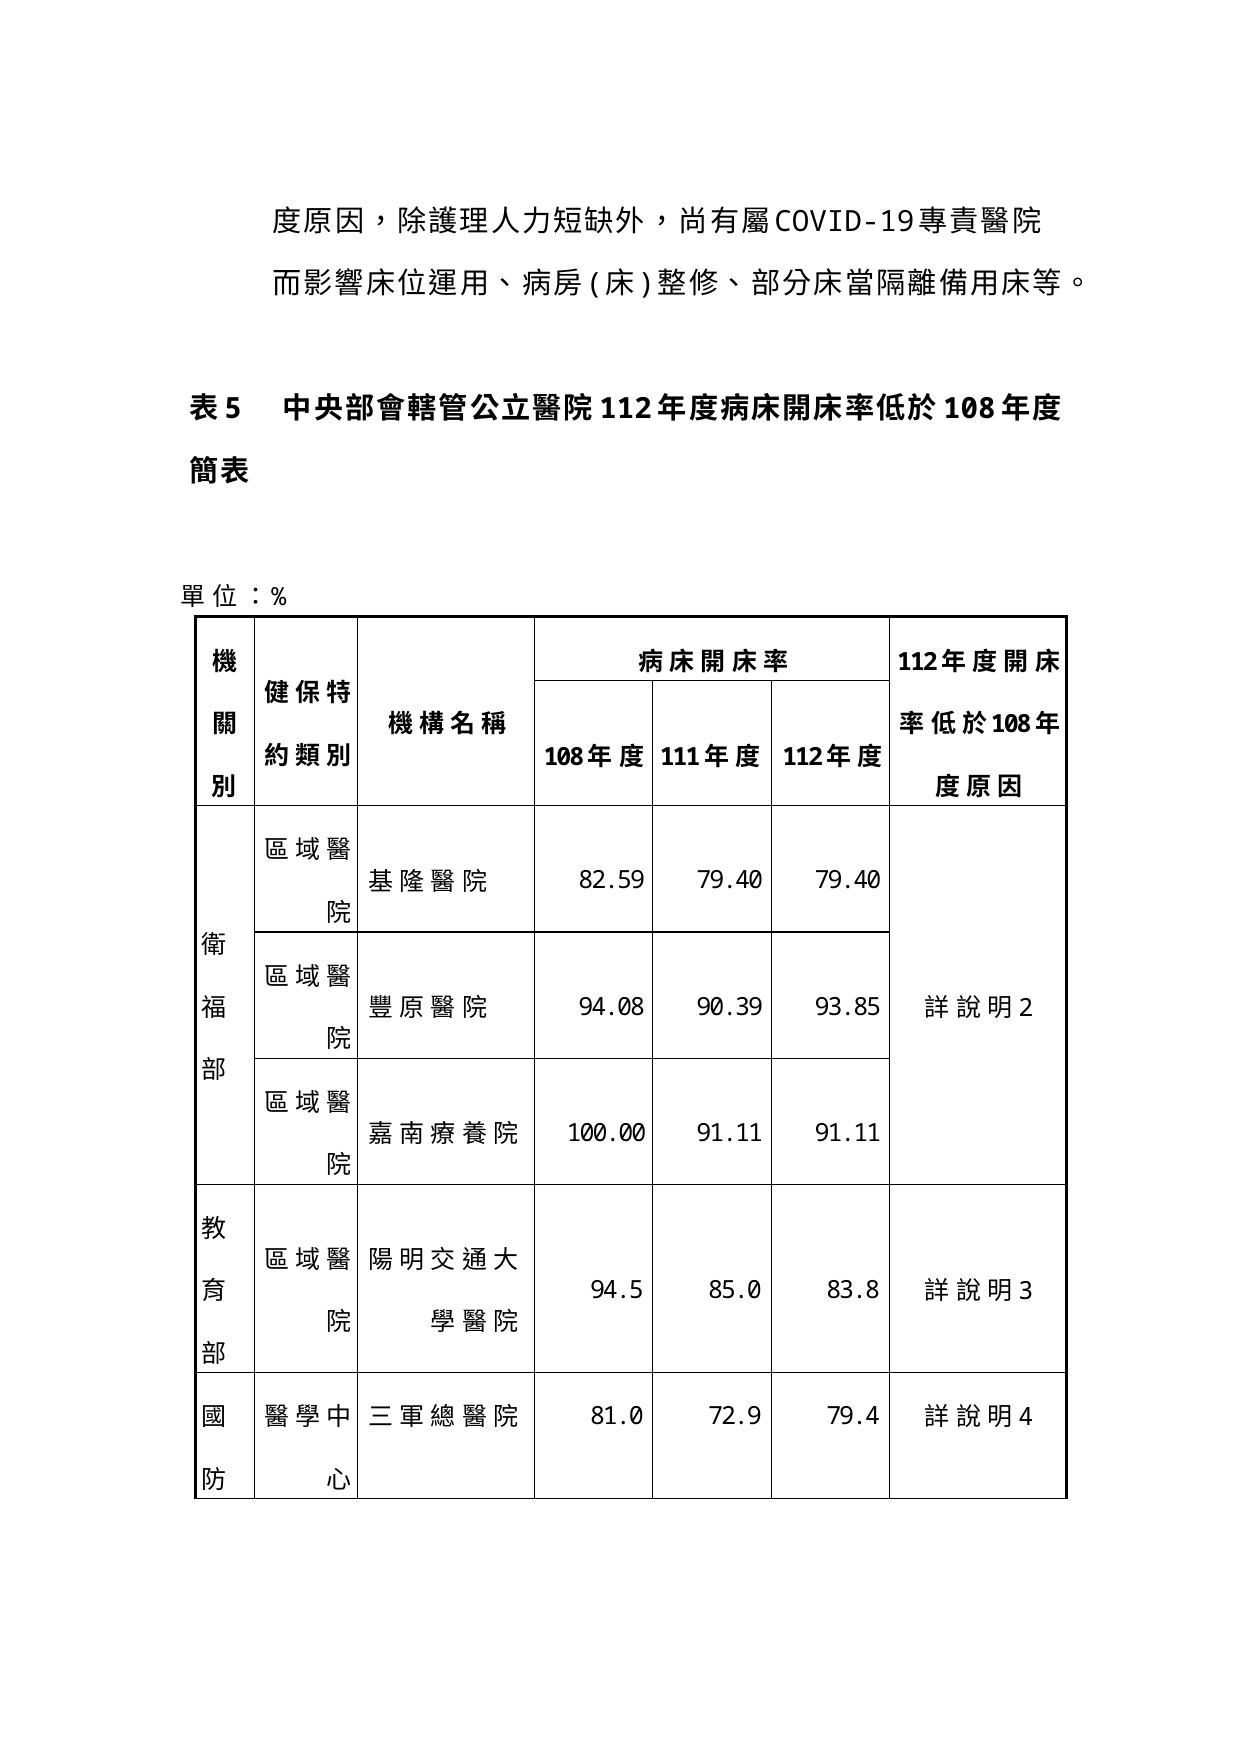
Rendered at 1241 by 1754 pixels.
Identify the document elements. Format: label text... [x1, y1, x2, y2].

table_header 112年度開床率低於108年度原因 [890, 618, 1065, 805]
table_cell 豐原醫院 [358, 933, 534, 1057]
table_cell 81.0 [535, 1373, 652, 1498]
table_cell 嘉南療養院 [358, 1059, 534, 1183]
table_cell 82.59 [535, 806, 652, 931]
table_cell 三軍總醫院 [358, 1373, 534, 1498]
table_cell 陽明交通大學醫院 [358, 1185, 534, 1372]
table_cell 85.0 [653, 1185, 771, 1372]
table_header 病床開床率 [535, 618, 889, 680]
table_cell 94.5 [535, 1185, 652, 1372]
table_cell 79.4 [772, 1373, 889, 1498]
table_header 機關別 [197, 618, 254, 805]
table_cell 111年度 [653, 681, 771, 805]
table_cell 詳說明4 [890, 1373, 1065, 1498]
table_cell 區域醫院 [255, 933, 357, 1057]
table_cell 83.8 [772, 1185, 889, 1372]
table_cell 112年度 [772, 681, 889, 805]
table_cell 醫學中心 [255, 1373, 357, 1498]
text 究上述醫院112年度急性一般病床開床率低於108年度原因，除護理人力短缺外，尚有屬COVID-19專責醫院而影響床位運用、病房(床)整修、部分床當隔離備用床等。 [266, 177, 1063, 302]
table_cell 100.00 [535, 1059, 652, 1183]
table_cell 108年度 [535, 681, 652, 805]
table_cell 基隆醫院 [358, 806, 534, 931]
table_cell 國防部 [197, 1373, 254, 1498]
table_cell 90.39 [653, 933, 771, 1057]
table_header 機構名稱 [358, 618, 534, 805]
table_cell 教育部 [197, 1185, 254, 1372]
table_cell 94.08 [535, 933, 652, 1057]
table_cell 衛福部 [197, 806, 254, 1183]
table_cell 79.40 [772, 806, 889, 931]
table_cell 區域醫院 [255, 806, 357, 931]
table_cell 區域醫院 [255, 1059, 357, 1183]
table_cell 詳說明2 [890, 806, 1065, 1183]
table_cell 72.9 [653, 1373, 771, 1498]
table_header 健保特約類別 [255, 618, 357, 805]
table_cell 91.11 [772, 1059, 889, 1183]
table_cell 93.85 [772, 933, 889, 1057]
table_cell 詳說明3 [890, 1185, 1065, 1372]
table_cell 79.40 [653, 806, 771, 931]
table_cell 91.11 [653, 1059, 771, 1183]
table_cell 區域醫院 [255, 1185, 357, 1372]
text 表5 中央部會轄管公立醫院112年度病床開床率低於108年度簡表 [186, 365, 1063, 490]
text 單位：% [177, 490, 1063, 615]
